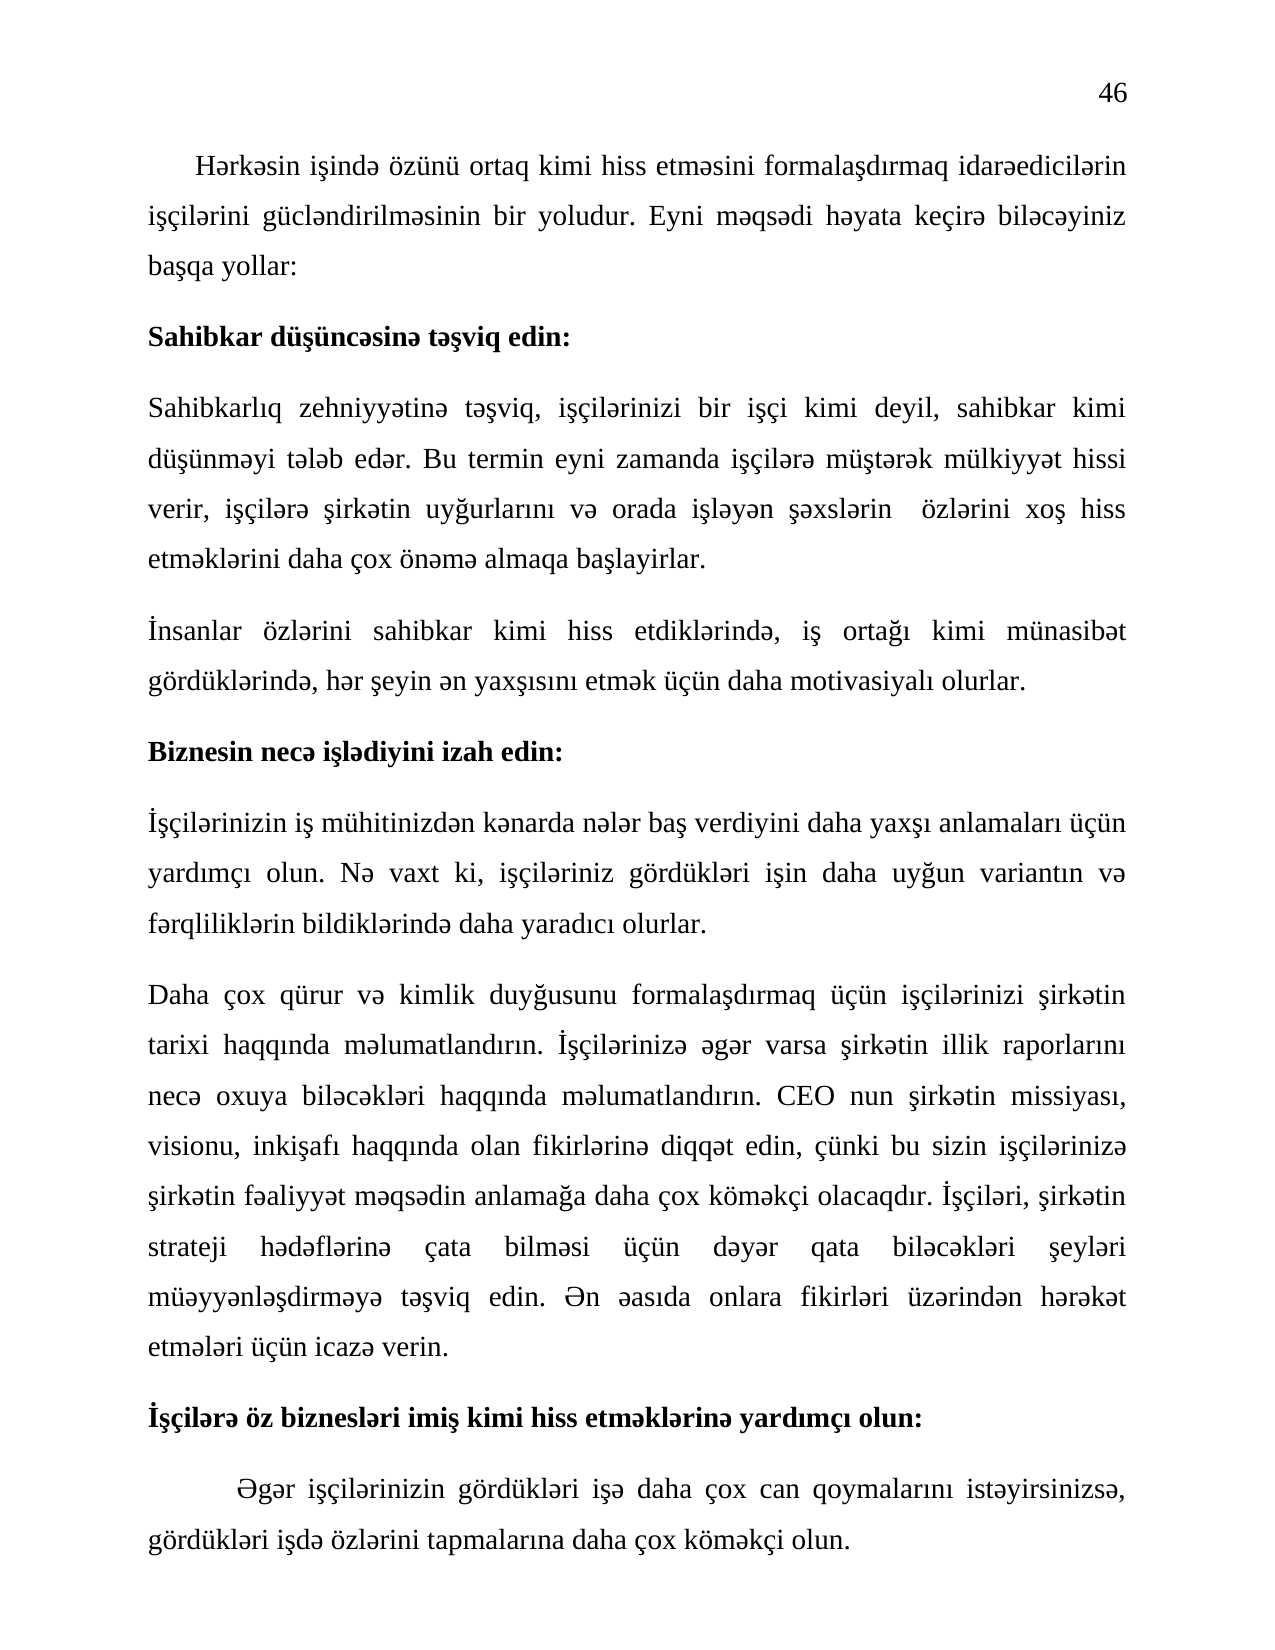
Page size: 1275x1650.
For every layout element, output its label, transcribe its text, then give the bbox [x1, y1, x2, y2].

text Hərkəsin işində özünü ortaq kimi hiss etməsini formalaşdırmaq idarəedicilərin işçilərini gücləndirilməsinin bir yoludur. Eyni məqsədi həyata keçirə biləcəyiniz başqa yollar: [148, 148, 1127, 282]
text Daha çox qürur və kimlik duyğusunu formalaşdırmaq üçün işçilərinizi şirkətin tarixi haqqında məlumatlandırın. İşçilərinizə əgər varsa şirkətin illik raporlarını necə oxuya biləcəkləri haqqında məlumatlandırın. CEO nun şirkətin missiyası, visionu, inkişafı haqqında olan fikirlərinə diqqət edin, çünki bu sizin işçilərinizə şirkətin fəaliyyət məqsədin anlamağa daha çox köməkçi olacaqdır. İşçiləri, şirkətin strateji hədəflərinə çata bilməsi üçün dəyər qata biləcəkləri şeyləri müəyyənləşdirməyə təşviq edin. Ən əasıda onlara fikirləri üzərindən hərəkət etmələri üçün icazə verin. [148, 977, 1127, 1363]
text İşçilərə öz biznesləri imiş kimi hiss etməklərinə yardımçı olun: [148, 1400, 1127, 1434]
text Sahibkar düşüncəsinə təşviq edin: [148, 319, 1127, 353]
text Sahibkarlıq zehniyyətinə təşviq, işçilərinizi bir işçi kimi deyil, sahibkar kimi düşünməyi tələb edər. Bu termin eyni zamanda işçilərə müştərək mülkiyyət hissi verir, işçilərə şirkətin uyğurlarını və orada işləyən şəxslərin özlərini xoş hiss etməklərini daha çox önəmə almaqa başlayirlar. [148, 391, 1127, 575]
text Biznesin necə işlədiyini izah edin: [148, 734, 1127, 768]
text İşçilərinizin iş mühitinizdən kənarda nələr baş verdiyini daha yaxşı anlamaları üçün yardımçı olun. Nə vaxt ki, işçiləriniz gördükləri işin daha uyğun variantın və fərqliliklərin bildiklərində daha yaradıcı olurlar. [148, 805, 1127, 939]
text Əgər işçilərinizin gördükləri işə daha çox can qoymalarını istəyirsinizsə, gördükləri işdə özlərini tapmalarına daha çox köməkçi olun. [148, 1472, 1127, 1555]
text İnsanlar özlərini sahibkar kimi hiss etdiklərində, iş ortağı kimi münasibət gördüklərində, hər şeyin ən yaxşısını etmək üçün daha motivasiyalı olurlar. [148, 613, 1127, 697]
